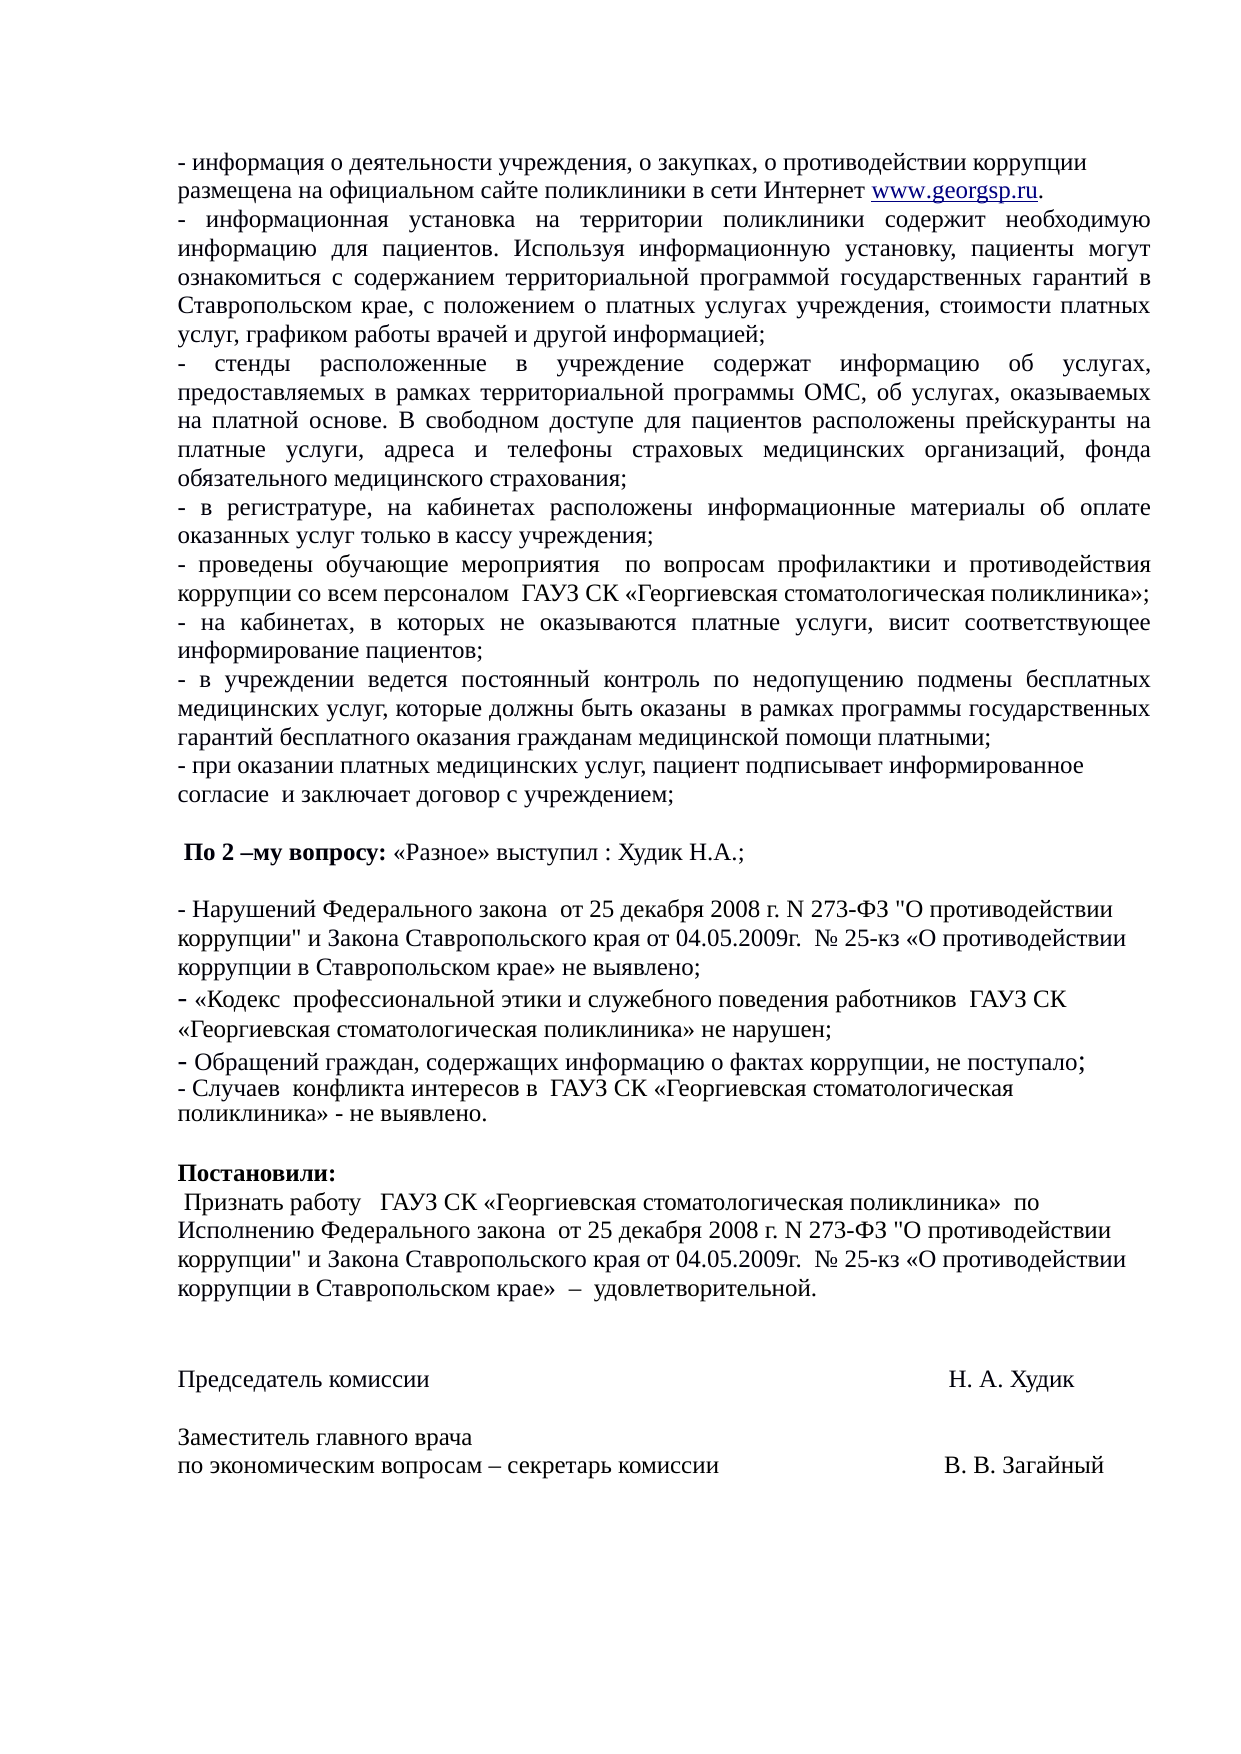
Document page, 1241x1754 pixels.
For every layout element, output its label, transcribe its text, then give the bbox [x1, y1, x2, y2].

text По 2 –му вопросу: «Разное» выступил : Худик Н.А.; [177, 837, 1152, 866]
text - при оказании платных медицинских услуг, пациент подписывает информированное согласие и заключает договор с учреждением; [177, 751, 1152, 808]
text Председатель комиссии Н. А. Худик [177, 1364, 1152, 1393]
text - информационная установка на территории поликлиники содержит необходимую информацию для пациентов. Используя информационную установку, пациенты могут ознакомиться с содержанием территориальной программой государственных гарантий в Ставропольском крае, с положением о платных услугах учреждения, стоимости платных услуг, графиком работы врачей и другой информацией; [177, 204, 1152, 348]
text - в учреждении ведется постоянный контроль по недопущению подмены бесплатных медицинских услуг, которые должны быть оказаны в рамках программы государственных гарантий бесплатного оказания гражданам медицинской помощи платными; [177, 664, 1152, 751]
text Признать работу ГАУЗ СК «Георгиевская стоматологическая поликлиника» по Исполнению Федерального закона от 25 декабря 2008 г. N 273-ФЗ "О противодействии коррупции" и Закона Ставропольского края от 04.05.2009г. № 25-кз «О противодействии коррупции в Ставропольском крае» – удовлетворительной. [177, 1187, 1152, 1302]
text Заместитель главного врача [177, 1422, 1152, 1450]
text - Случаев конфликта интересов в ГАУЗ СК «Георгиевская стоматологическая поликлиника» - не выявлено. [177, 1076, 1152, 1126]
text по экономическим вопросам – секретарь комиссии В. В. Загайный [177, 1450, 1152, 1479]
text - в регистратуре, на кабинетах расположены информационные материалы об оплате оказанных услуг только в кассу учреждения; [177, 492, 1152, 549]
text - проведены обучающие мероприятия по вопросам профилактики и противодействия коррупции со всем персоналом ГАУЗ СК «Георгиевская стоматологическая поликлиника»; [177, 549, 1152, 607]
text - информация о деятельности учреждения, о закупках, о противодействии коррупции размещена на официальном сайте поликлиники в сети Интернет www.georgsp.ru. [177, 147, 1152, 204]
text - Нарушений Федерального закона от 25 декабря 2008 г. N 273-ФЗ "О противодействии коррупции" и Закона Ставропольского края от 04.05.2009г. № 25-кз «О противодействии коррупции в Ставропольском крае» не выявлено; [177, 894, 1152, 981]
text - на кабинетах, в которых не оказываются платные услуги, висит соответствующее информирование пациентов; [177, 607, 1152, 664]
text Постановили: [177, 1158, 1152, 1187]
text - «Кодекс профессиональной этики и служебного поведения работников ГАУЗ СК «Георгиевская стоматологическая поликлиника» не нарушен; [177, 981, 1152, 1043]
text - Обращений граждан, содержащих информацию о фактах коррупции, не поступало; [177, 1043, 1152, 1076]
text - стенды расположенные в учреждение содержат информацию об услугах, предоставляемых в рамках территориальной программы ОМС, об услугах, оказываемых на платной основе. В свободном доступе для пациентов расположены прейскуранты на платные услуги, адреса и телефоны страховых медицинских организаций, фонда обязательного медицинского страхования; [177, 348, 1152, 492]
